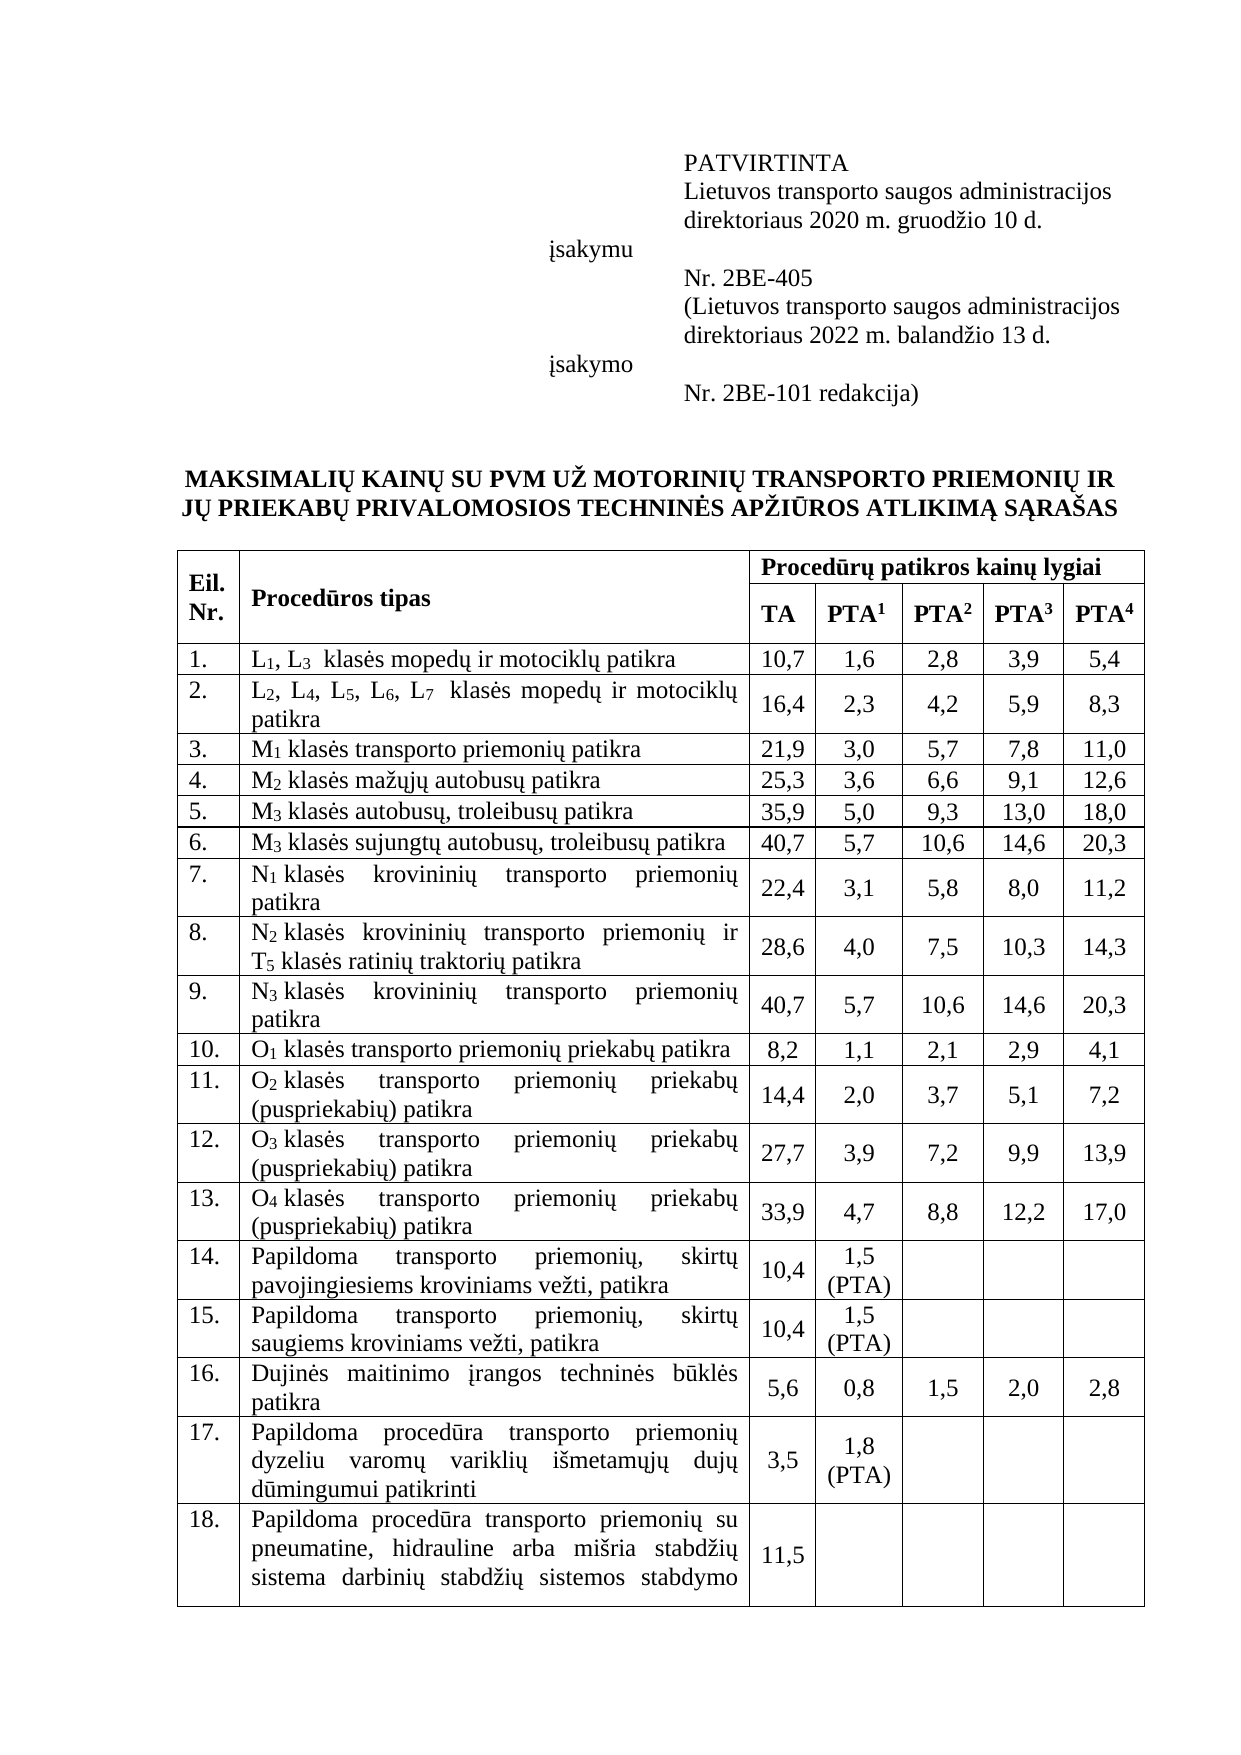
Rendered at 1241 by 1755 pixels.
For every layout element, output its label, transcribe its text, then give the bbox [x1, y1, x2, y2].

table_cell 40,7 [750, 828, 815, 858]
text Lietuvos transporto saugos administracijos [582, 176, 1122, 205]
table_cell 2,0 [984, 1358, 1063, 1416]
table_cell [1064, 1241, 1144, 1299]
table_cell 14,6 [984, 828, 1063, 858]
table_cell 5. [178, 796, 239, 826]
table_header Eil. Nr. [178, 551, 239, 643]
table_cell 4,7 [816, 1183, 902, 1240]
table_cell 3,9 [984, 644, 1063, 674]
table_cell 12,6 [1064, 765, 1144, 795]
table_cell 12. [178, 1124, 239, 1182]
table_cell [903, 1504, 983, 1606]
table_cell 18,0 [1064, 796, 1144, 826]
table_cell 0,8 [816, 1358, 902, 1416]
table_cell 8,8 [903, 1183, 983, 1240]
table_cell 5,1 [984, 1066, 1063, 1123]
table_cell 7,2 [903, 1124, 983, 1182]
table_cell 2,0 [816, 1066, 902, 1123]
table_cell 13,9 [1064, 1124, 1144, 1182]
table_cell Papildoma transporto priemonių, skirtų saugiems kroviniams vežti, patikra [240, 1300, 749, 1357]
table_cell 7. [178, 859, 239, 916]
table_cell M3 klasės sujungtų autobusų, troleibusų patikra [240, 828, 749, 858]
table_cell 11,5 [750, 1504, 815, 1606]
table_cell 3,1 [816, 859, 902, 916]
table_cell 7,8 [984, 734, 1063, 764]
table_cell 28,6 [750, 917, 815, 975]
table_cell 3. [178, 734, 239, 764]
table_header Procedūrų patikros kainų lygiai [750, 551, 1144, 583]
table_header Procedūros tipas [240, 551, 749, 643]
table_cell 5,7 [816, 828, 902, 858]
table_cell 35,9 [750, 796, 815, 826]
table_cell O1 klasės transporto priemonių priekabų patikra [240, 1034, 749, 1064]
table_cell [984, 1417, 1063, 1503]
table_cell 9,9 [984, 1124, 1063, 1182]
table_cell 1,6 [816, 644, 902, 674]
table_cell 14,4 [750, 1066, 815, 1123]
table_cell 1,5 (PTA) [816, 1241, 902, 1299]
text Nr. 2BE-101 redakcija) [548, 378, 1122, 406]
table_cell 20,3 [1064, 828, 1144, 858]
table_cell O2 klasės transporto priemonių priekabų (puspriekabių) patikra [240, 1066, 749, 1123]
table_cell Papildoma procedūra transporto priemonių su pneumatine, hidrauline arba mišria stabdžių sistema darbinių stabdžių sistemos stabdymo [240, 1504, 749, 1606]
table_cell 9. [178, 976, 239, 1033]
table_cell 10. [178, 1034, 239, 1064]
table_cell 17,0 [1064, 1183, 1144, 1240]
table_cell 16,4 [750, 675, 815, 733]
table_cell Papildoma procedūra transporto priemonių dyzeliu varomų variklių išmetamųjų dujų dūmingumui patikrinti [240, 1417, 749, 1503]
table_cell 2,8 [903, 644, 983, 674]
table_cell [903, 1300, 983, 1357]
table_cell 18. [178, 1504, 239, 1606]
table_cell L1, L3 klasės mopedų ir motociklų patikra [240, 644, 749, 674]
table_cell 14,3 [1064, 917, 1144, 975]
table_cell 10,3 [984, 917, 1063, 975]
text direktoriaus 2022 m. balandžio 13 d. įsakymo [548, 320, 1122, 378]
table_cell 4,1 [1064, 1034, 1144, 1064]
table_cell 40,7 [750, 976, 815, 1033]
table_cell [1064, 1417, 1144, 1503]
table_cell O3 klasės transporto priemonių priekabų (puspriekabių) patikra [240, 1124, 749, 1182]
table_cell 1,8 (PTA) [816, 1417, 902, 1503]
table_cell [984, 1241, 1063, 1299]
table_cell 10,4 [750, 1300, 815, 1357]
table_cell M2 klasės mažųjų autobusų patikra [240, 765, 749, 795]
table_cell 6. [178, 828, 239, 858]
table_cell 17. [178, 1417, 239, 1503]
table_cell 11,2 [1064, 859, 1144, 916]
table_cell 14,6 [984, 976, 1063, 1033]
table_cell M3 klasės autobusų, troleibusų patikra [240, 796, 749, 826]
table_cell N2 klasės krovininių transporto priemonių ir T5 klasės ratinių traktorių patikra [240, 917, 749, 975]
table_cell 5,8 [903, 859, 983, 916]
table_cell 8,3 [1064, 675, 1144, 733]
table_cell 11,0 [1064, 734, 1144, 764]
table_cell 10,4 [750, 1241, 815, 1299]
table_cell PTA3 [984, 584, 1063, 643]
table_cell 2,1 [903, 1034, 983, 1064]
table_cell 1,5 [903, 1358, 983, 1416]
table_cell 4. [178, 765, 239, 795]
table_cell 33,9 [750, 1183, 815, 1240]
table_cell 4,0 [816, 917, 902, 975]
table_cell 21,9 [750, 734, 815, 764]
table_cell 9,3 [903, 796, 983, 826]
table_cell [984, 1300, 1063, 1357]
table_cell 5,7 [816, 976, 902, 1033]
table_cell N1 klasės krovininių transporto priemonių patikra [240, 859, 749, 916]
table_cell 4,2 [903, 675, 983, 733]
table_cell 3,5 [750, 1417, 815, 1503]
table_cell 3,0 [816, 734, 902, 764]
table_cell M1 klasės transporto priemonių patikra [240, 734, 749, 764]
table_cell 6,6 [903, 765, 983, 795]
table_cell N3 klasės krovininių transporto priemonių patikra [240, 976, 749, 1033]
table_cell 9,1 [984, 765, 1063, 795]
text MAKSIMALIŲ KAINŲ SU PVM UŽ MOTORINIŲ TRANSPORTO PRIEMONIŲ IR JŲ PRIEKABŲ PRIVALOMOSIOS TECHNINĖS APŽIŪROS ATLIKIMĄ SĄRAŠAS [177, 464, 1122, 521]
table_cell 2. [178, 675, 239, 733]
table_cell 22,4 [750, 859, 815, 916]
table_cell Papildoma transporto priemonių, skirtų pavojingiesiems kroviniams vežti, patikra [240, 1241, 749, 1299]
table_cell PTA4 [1064, 584, 1144, 643]
table_cell 10,6 [903, 976, 983, 1033]
table_cell 2,3 [816, 675, 902, 733]
table_cell 14. [178, 1241, 239, 1299]
table_cell 5,6 [750, 1358, 815, 1416]
table_cell 2,9 [984, 1034, 1063, 1064]
table_cell 12,2 [984, 1183, 1063, 1240]
table_cell [903, 1241, 983, 1299]
table_cell 3,6 [816, 765, 902, 795]
table_cell 2,8 [1064, 1358, 1144, 1416]
text PATVIRTINTA [582, 148, 1122, 176]
table_cell 5,9 [984, 675, 1063, 733]
table_cell 8. [178, 917, 239, 975]
table_cell Dujinės maitinimo įrangos techninės būklės patikra [240, 1358, 749, 1416]
table_cell 27,7 [750, 1124, 815, 1182]
table_cell 8,0 [984, 859, 1063, 916]
text direktoriaus 2020 m. gruodžio 10 d. įsakymu [548, 205, 1122, 263]
table_cell 5,7 [903, 734, 983, 764]
table_cell 7,5 [903, 917, 983, 975]
table_cell [816, 1504, 902, 1606]
table_cell PTA1 [816, 584, 902, 643]
table_cell [1064, 1504, 1144, 1606]
text (Lietuvos transporto saugos administracijos [548, 291, 1122, 320]
table_cell [1064, 1300, 1144, 1357]
table_cell 5,4 [1064, 644, 1144, 674]
table_cell 20,3 [1064, 976, 1144, 1033]
table_cell 10,6 [903, 828, 983, 858]
table_cell 3,7 [903, 1066, 983, 1123]
table_cell 8,2 [750, 1034, 815, 1064]
table_cell 13,0 [984, 796, 1063, 826]
table_cell TA [750, 584, 815, 643]
table_cell PTA2 [903, 584, 983, 643]
table_cell 1,5 (PTA) [816, 1300, 902, 1357]
table_cell 13. [178, 1183, 239, 1240]
table_cell 10,7 [750, 644, 815, 674]
table_cell [903, 1417, 983, 1503]
table_cell 5,0 [816, 796, 902, 826]
table_cell 1. [178, 644, 239, 674]
table_cell 1,1 [816, 1034, 902, 1064]
table_cell 11. [178, 1066, 239, 1123]
table_cell 15. [178, 1300, 239, 1357]
table_cell 16. [178, 1358, 239, 1416]
text Nr. 2BE-405 [548, 263, 1122, 291]
table_cell 3,9 [816, 1124, 902, 1182]
table_cell 7,2 [1064, 1066, 1144, 1123]
table_cell [984, 1504, 1063, 1606]
table_cell 25,3 [750, 765, 815, 795]
table_cell O4 klasės transporto priemonių priekabų (puspriekabių) patikra [240, 1183, 749, 1240]
table_cell L2, L4, L5, L6, L7 klasės mopedų ir motociklų patikra [240, 675, 749, 733]
